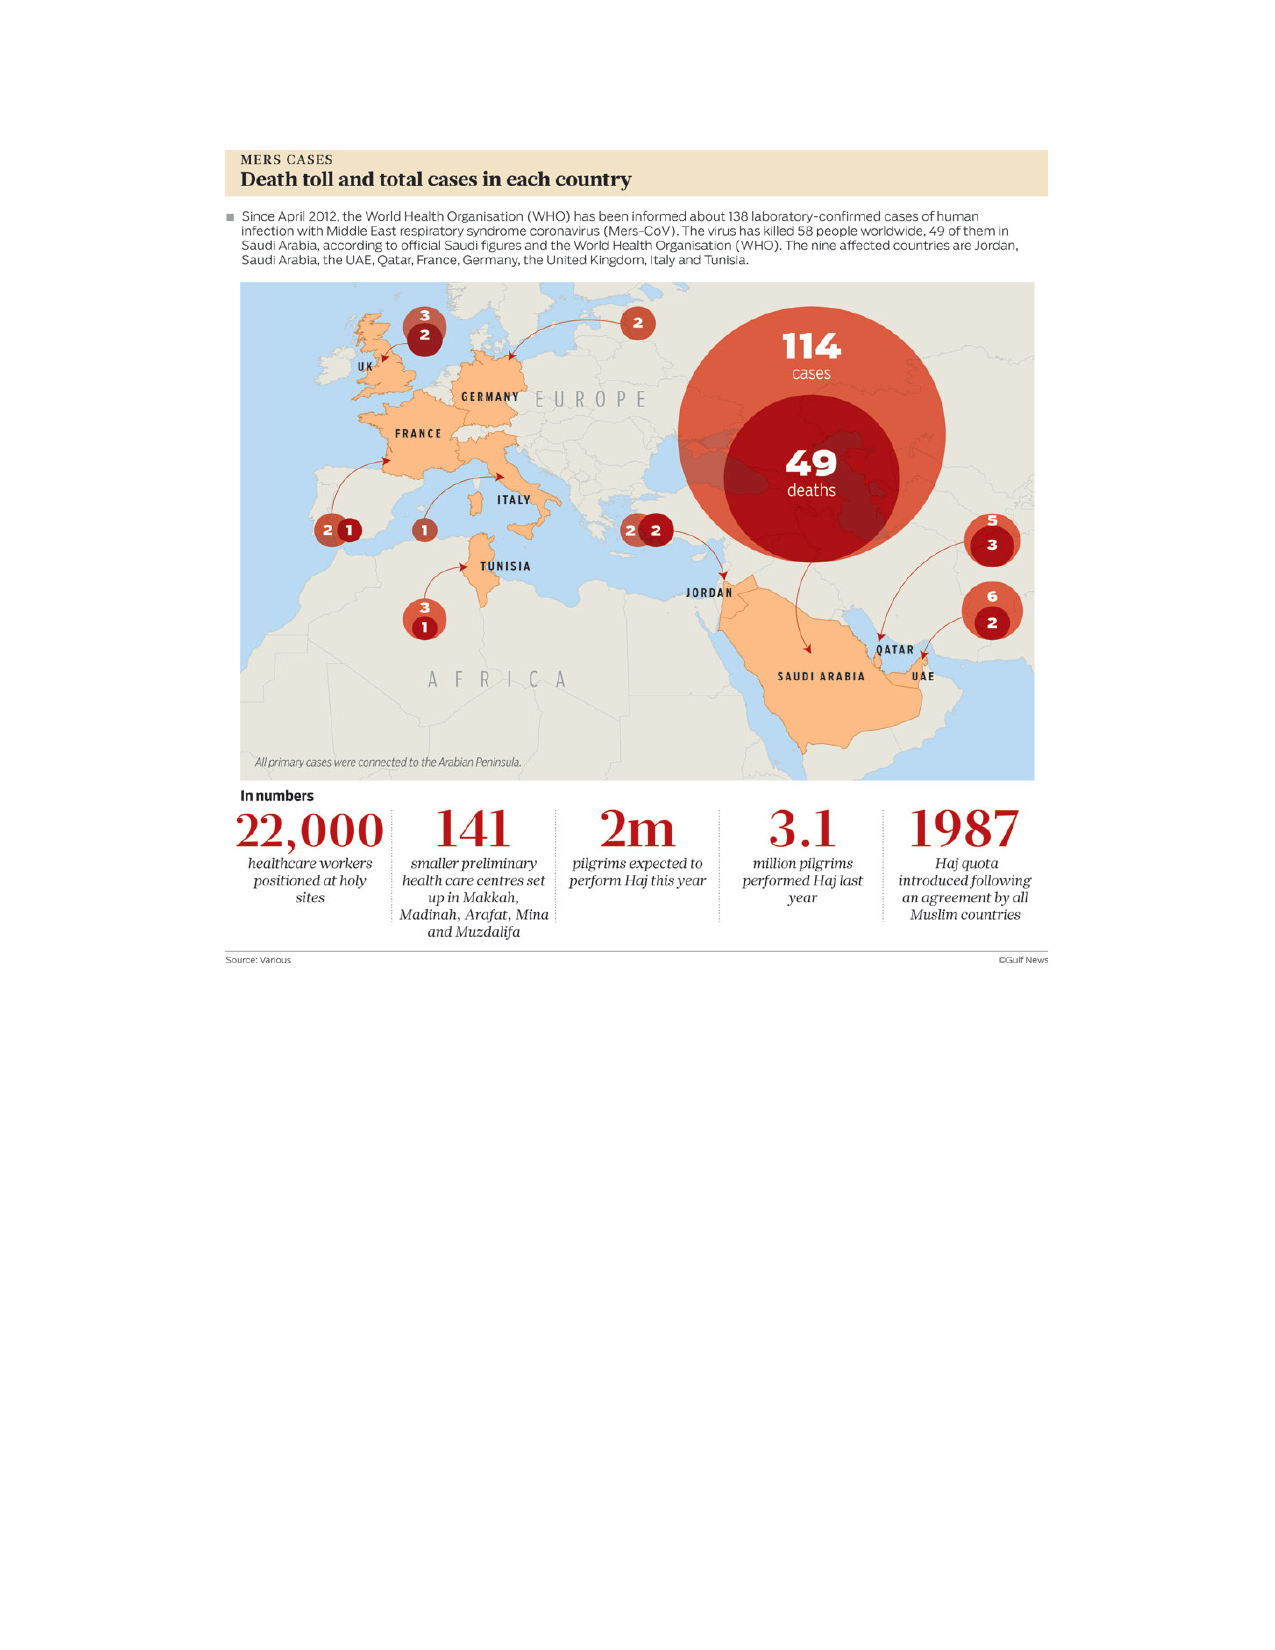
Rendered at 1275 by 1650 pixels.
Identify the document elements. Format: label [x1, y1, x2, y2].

picture [225, 150, 1049, 963]
